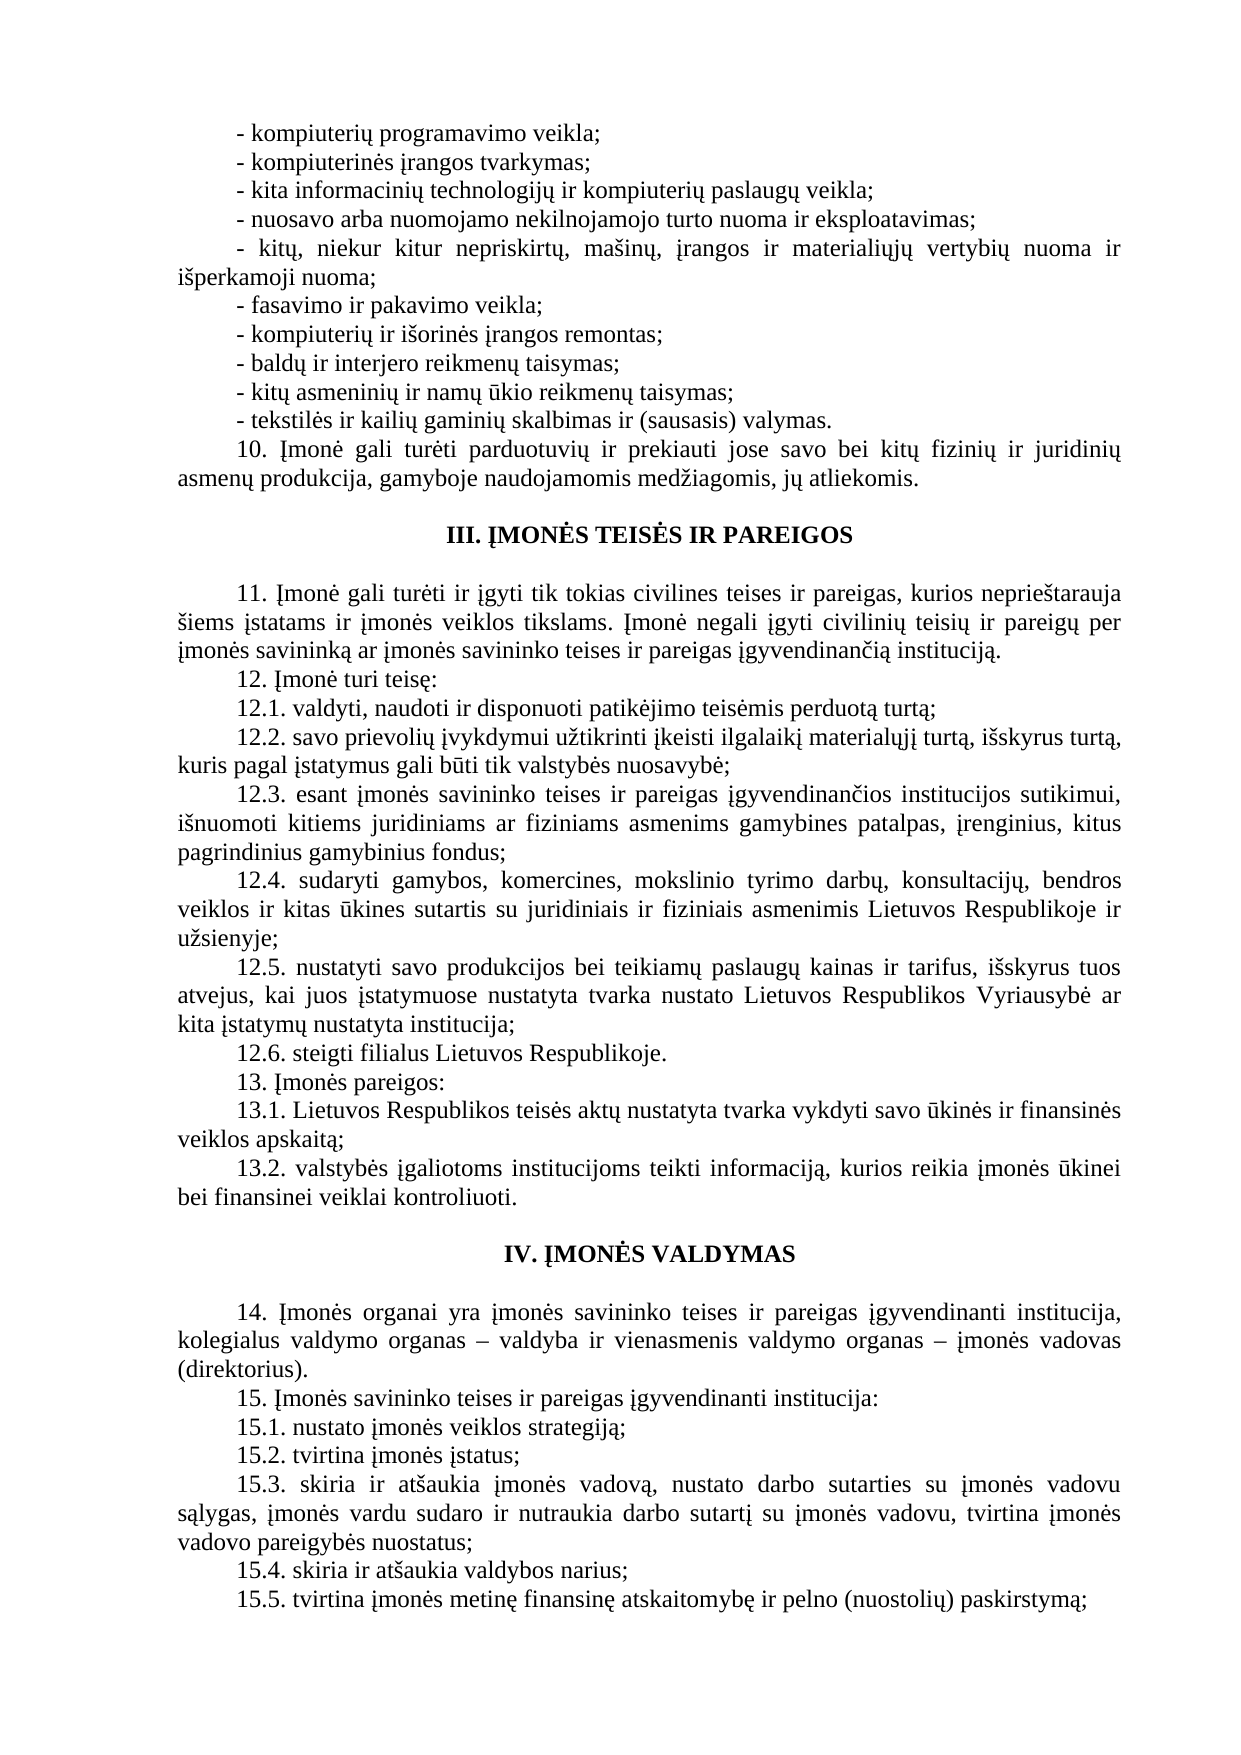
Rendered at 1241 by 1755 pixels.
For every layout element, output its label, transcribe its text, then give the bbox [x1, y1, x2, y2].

text - tekstilės ir kailių gaminių skalbimas ir (sausasis) valymas. [177, 406, 1122, 434]
text 12.1. valdyti, naudoti ir disponuoti patikėjimo teisėmis perduotą turtą; [177, 693, 1122, 722]
text - baldų ir interjero reikmenų taisymas; [177, 348, 1122, 377]
text 12.5. nustatyti savo produkcijos bei teikiamų paslaugų kainas ir tarifus, išskyrus tuos atvejus, kai juos įstatymuose nustatyta tvarka nustato Lietuvos Respublikos Vyriausybė ar kita įstatymų nustatyta institucija; [177, 952, 1122, 1038]
text 13.1. Lietuvos Respublikos teisės aktų nustatyta tvarka vykdyti savo ūkinės ir finansinės veiklos apskaitą; [177, 1096, 1122, 1153]
text - kitų asmeninių ir namų ūkio reikmenų taisymas; [177, 377, 1122, 406]
text 12.3. esant įmonės savininko teises ir pareigas įgyvendinančios institucijos sutikimui, išnuomoti kitiems juridiniams ar fiziniams asmenims gamybines patalpas, įrenginius, kitus pagrindinius gamybinius fondus; [177, 779, 1122, 866]
text 15. Įmonės savininko teises ir pareigas įgyvendinanti institucija: [177, 1383, 1122, 1412]
text III. ĮMONĖS TEISĖS IR PAREIGOS [177, 521, 1122, 549]
text 13. Įmonės pareigos: [177, 1067, 1122, 1096]
text IV. ĮMONĖS VALDYMAS [177, 1239, 1122, 1268]
text 11. Įmonė gali turėti ir įgyti tik tokias civilines teises ir pareigas, kurios neprieštarauja šiems įstatams ir įmonės veiklos tikslams. Įmonė negali įgyti civilinių teisių ir pareigų per įmonės savininką ar įmonės savininko teises ir pareigas įgyvendinančią instituciją. [177, 578, 1122, 664]
text 14. Įmonės organai yra įmonės savininko teises ir pareigas įgyvendinanti institucija, kolegialus valdymo organas – valdyba ir vienasmenis valdymo organas – įmonės vadovas (direktorius). [177, 1297, 1122, 1383]
text 15.5. tvirtina įmonės metinę finansinę atskaitomybę ir pelno (nuostolių) paskirstymą; [177, 1584, 1122, 1613]
text - kompiuterinės įrangos tvarkymas; [177, 147, 1122, 176]
text - kitų, niekur kitur nepriskirtų, mašinų, įrangos ir materialiųjų vertybių nuoma ir išperkamoji nuoma; [177, 233, 1122, 291]
text 15.3. skiria ir atšaukia įmonės vadovą, nustato darbo sutarties su įmonės vadovu sąlygas, įmonės vardu sudaro ir nutraukia darbo sutartį su įmonės vadovu, tvirtina įmonės vadovo pareigybės nuostatus; [177, 1469, 1122, 1556]
text - kompiuterių ir išorinės įrangos remontas; [177, 319, 1122, 348]
text - fasavimo ir pakavimo veikla; [177, 291, 1122, 319]
text 13.2. valstybės įgaliotoms institucijoms teikti informaciją, kurios reikia įmonės ūkinei bei finansinei veiklai kontroliuoti. [177, 1153, 1122, 1211]
text 15.4. skiria ir atšaukia valdybos narius; [177, 1556, 1122, 1584]
text - kita informacinių technologijų ir kompiuterių paslaugų veikla; [177, 176, 1122, 204]
text 10. Įmonė gali turėti parduotuvių ir prekiauti jose savo bei kitų fizinių ir juridinių asmenų produkcija, gamyboje naudojamomis medžiagomis, jų atliekomis. [177, 434, 1122, 492]
text 12. Įmonė turi teisę: [177, 664, 1122, 693]
text 12.4. sudaryti gamybos, komercines, mokslinio tyrimo darbų, konsultacijų, bendros veiklos ir kitas ūkines sutartis su juridiniais ir fiziniais asmenimis Lietuvos Respublikoje ir užsienyje; [177, 866, 1122, 952]
text 12.6. steigti filialus Lietuvos Respublikoje. [177, 1038, 1122, 1067]
text 15.1. nustato įmonės veiklos strategiją; [177, 1412, 1122, 1441]
text - kompiuterių programavimo veikla; [177, 118, 1122, 147]
text 12.2. savo prievolių įvykdymui užtikrinti įkeisti ilgalaikį materialųjį turtą, išskyrus turtą, kuris pagal įstatymus gali būti tik valstybės nuosavybė; [177, 722, 1122, 779]
text 15.2. tvirtina įmonės įstatus; [177, 1441, 1122, 1469]
text - nuosavo arba nuomojamo nekilnojamojo turto nuoma ir eksploatavimas; [177, 204, 1122, 233]
